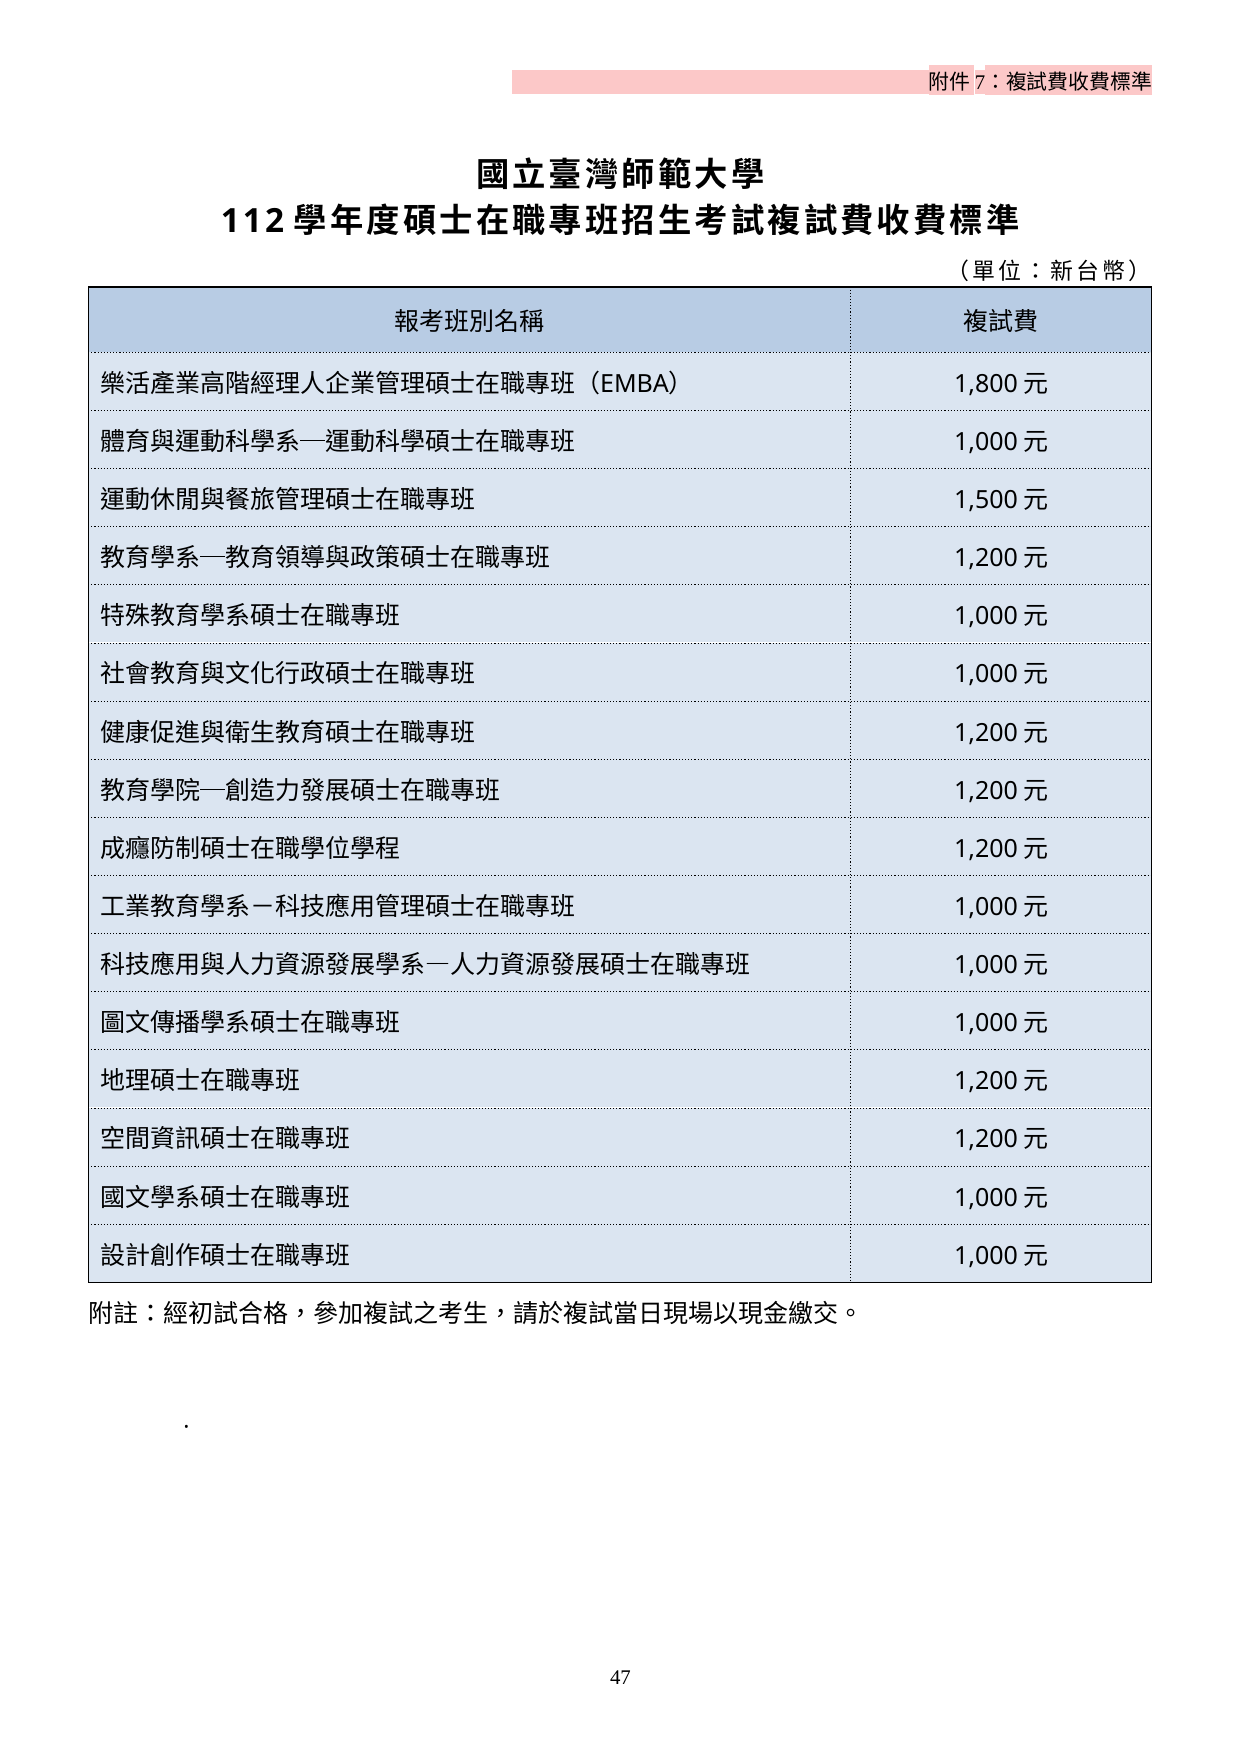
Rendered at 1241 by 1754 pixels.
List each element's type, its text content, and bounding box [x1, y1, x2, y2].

table_cell 1,000元 [850, 1224, 1151, 1282]
table_cell 地理碩士在職專班 [89, 1049, 850, 1107]
table_header 報考班別名稱 [89, 288, 850, 352]
table_header 複試費 [850, 288, 1151, 352]
table_cell 1,200元 [850, 701, 1151, 759]
table_cell 1,000元 [850, 584, 1151, 642]
table_cell 設計創作碩士在職專班 [89, 1224, 850, 1282]
table_cell 1,200元 [850, 1108, 1151, 1166]
table_cell 圖文傳播學系碩士在職專班 [89, 991, 850, 1049]
table_cell 科技應用與人力資源發展學系—人力資源發展碩士在職專班 [89, 933, 850, 991]
table_cell 1,000元 [850, 875, 1151, 933]
table_cell 1,000元 [850, 410, 1151, 468]
table_cell 運動休閒與餐旅管理碩士在職專班 [89, 468, 850, 526]
table_cell 成癮防制碩士在職學位學程 [89, 817, 850, 875]
table_cell 教育學院─創造力發展碩士在職專班 [89, 759, 850, 817]
table_cell 特殊教育學系碩士在職專班 [89, 584, 850, 642]
table_cell 1,200元 [850, 759, 1151, 817]
table_cell 樂活產業高階經理人企業管理碩士在職專班（EMBA） [89, 352, 850, 410]
table_cell 健康促進與衛生教育碩士在職專班 [89, 701, 850, 759]
table_cell 1,000元 [850, 1166, 1151, 1224]
table_cell 工業教育學系－科技應用管理碩士在職專班 [89, 875, 850, 933]
table_cell 社會教育與文化行政碩士在職專班 [89, 643, 850, 701]
table_cell 國文學系碩士在職專班 [89, 1166, 850, 1224]
table_cell 1,200元 [850, 817, 1151, 875]
text 國立臺灣師範大學 [89, 157, 1152, 194]
table_cell 1,200元 [850, 1049, 1151, 1107]
text （單位：新台幣） [89, 253, 1152, 286]
table_cell 1,200元 [850, 526, 1151, 584]
text 112學年度碩士在職專班招生考試複試費收費標準 [89, 194, 1152, 243]
table_cell 1,800元 [850, 352, 1151, 410]
text 附註：經初試合格，參加複試之考生，請於複試當日現場以現金繳交。 [89, 1293, 1152, 1329]
table_cell 體育與運動科學系─運動科學碩士在職專班 [89, 410, 850, 468]
table_cell 空間資訊碩士在職專班 [89, 1108, 850, 1166]
table_cell 1,000元 [850, 991, 1151, 1049]
table_cell 1,000元 [850, 643, 1151, 701]
table_cell 1,000元 [850, 933, 1151, 991]
table_cell 1,500元 [850, 468, 1151, 526]
table_cell 教育學系─教育領導與政策碩士在職專班 [89, 526, 850, 584]
